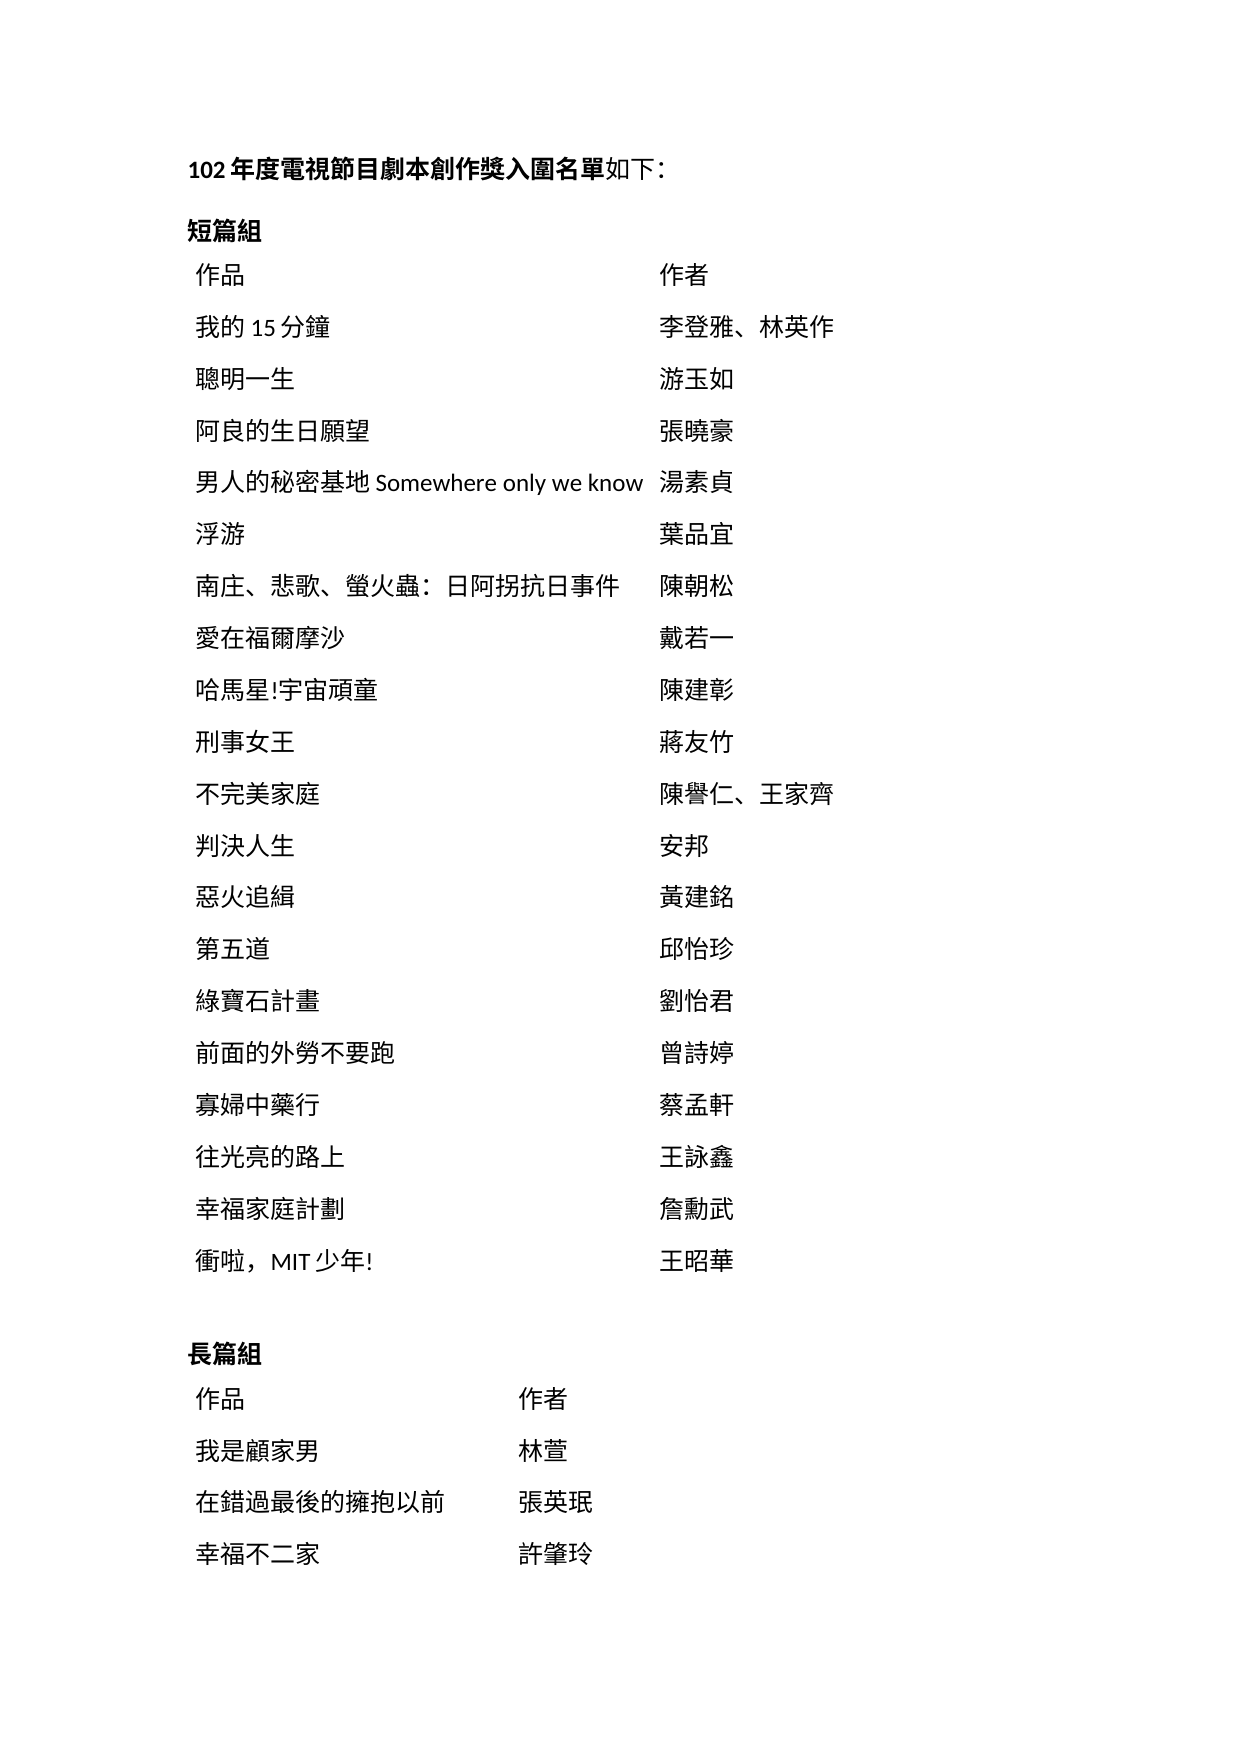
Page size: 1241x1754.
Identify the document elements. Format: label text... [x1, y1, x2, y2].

table_cell 哈馬星!宇宙頑童 [188, 663, 652, 714]
text 短篇組 [187, 211, 1053, 247]
text 102年度電視節目劇本創作獎入圍名單如下： [187, 150, 1053, 186]
table_cell 阿良的生日願望 [188, 403, 652, 455]
table_cell 許肇玲 [511, 1527, 701, 1579]
table_cell 曾詩婷 [652, 1026, 842, 1077]
table_cell 幸福不二家 [188, 1527, 511, 1579]
table_cell 葉品宜 [652, 507, 842, 559]
table_cell 我的15分鐘 [188, 299, 652, 351]
table_cell 張英珉 [511, 1475, 701, 1527]
table_cell 愛在福爾摩沙 [188, 611, 652, 662]
table_cell 游玉如 [652, 351, 842, 403]
table_cell 黃建銘 [652, 870, 842, 922]
table_cell 劉怡君 [652, 974, 842, 1026]
table_cell 刑事女王 [188, 714, 652, 766]
table_cell 惡火追緝 [188, 870, 652, 922]
table_cell 陳朝松 [652, 559, 842, 611]
table_cell 林萱 [511, 1423, 701, 1475]
table_cell 安邦 [652, 818, 842, 870]
table_header 作品 [188, 248, 652, 299]
table_cell 前面的外勞不要跑 [188, 1026, 652, 1077]
table_cell 綠寶石計畫 [188, 974, 652, 1026]
text 長篇組 [187, 1335, 1053, 1371]
table_cell 不完美家庭 [188, 766, 652, 818]
table_cell 蔡孟軒 [652, 1078, 842, 1129]
table_cell 衝啦，MIT少年! [188, 1233, 652, 1285]
table_header 作品 [188, 1371, 511, 1423]
table_cell 判決人生 [188, 818, 652, 870]
table_cell 我是顧家男 [188, 1423, 511, 1475]
table_cell 張曉豪 [652, 403, 842, 455]
table_cell 蔣友竹 [652, 714, 842, 766]
table_cell 陳譽仁、王家齊 [652, 766, 842, 818]
table_cell 男人的秘密基地Somewhere only we know [188, 455, 652, 507]
table_cell 浮游 [188, 507, 652, 559]
table_header 作者 [652, 248, 842, 299]
table_cell 李登雅、林英作 [652, 299, 842, 351]
table_cell 湯素貞 [652, 455, 842, 507]
table_cell 王昭華 [652, 1233, 842, 1285]
table_cell 南庄、悲歌、螢火蟲：日阿拐抗日事件 [188, 559, 652, 611]
table_header 作者 [511, 1371, 701, 1423]
table_cell 戴若一 [652, 611, 842, 662]
table_cell 在錯過最後的擁抱以前 [188, 1475, 511, 1527]
table_cell 幸福家庭計劃 [188, 1181, 652, 1233]
table_cell 王詠鑫 [652, 1129, 842, 1181]
table_cell 邱怡珍 [652, 922, 842, 974]
table_cell 陳建彰 [652, 663, 842, 714]
table_cell 往光亮的路上 [188, 1129, 652, 1181]
table_cell 寡婦中藥行 [188, 1078, 652, 1129]
table_cell 詹勳武 [652, 1181, 842, 1233]
table_cell 聰明一生 [188, 351, 652, 403]
table_cell 第五道 [188, 922, 652, 974]
